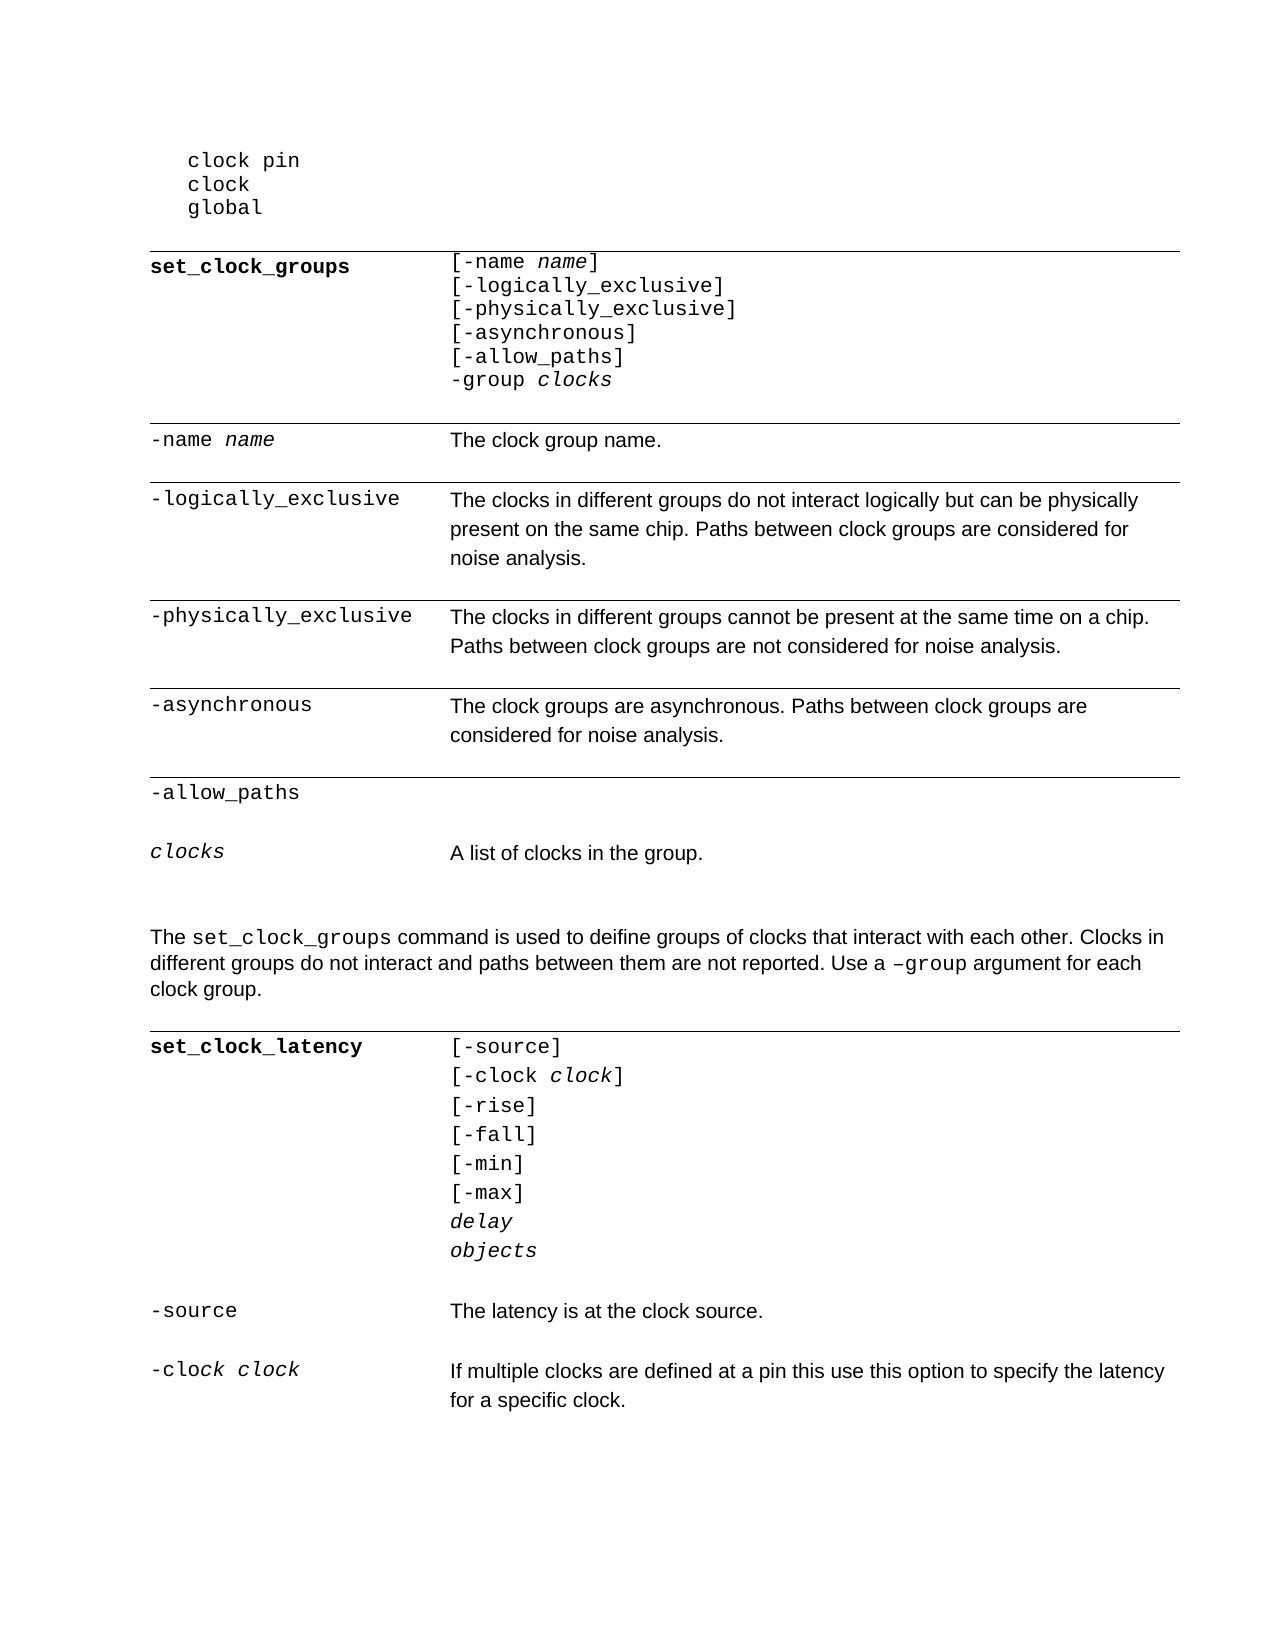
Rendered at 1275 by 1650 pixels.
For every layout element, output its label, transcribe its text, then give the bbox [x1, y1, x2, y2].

table_cell -clock clock [150, 1353, 450, 1442]
table_cell The latency is at the clock source. [450, 1294, 1180, 1353]
text clock pin clock global [187, 150, 1180, 221]
table_cell A list of clocks in the group. [450, 836, 1180, 895]
table_header [-name name] [-logically_exclusive] [-physically_exclusive] [-asynchronous] [-allow_paths] -group clocks [450, 252, 1180, 423]
table_cell -logically_exclusive [150, 483, 450, 600]
table_cell The clocks in different groups cannot be present at the same time on a chip. Paths between clock groups are not considered for noise analysis. [450, 601, 1180, 688]
table_cell If multiple clocks are defined at a pin this use this option to specify the latency for a specific clock. [450, 1353, 1180, 1442]
table_cell -source [150, 1294, 450, 1353]
table_header set_clock_latency [150, 1032, 450, 1294]
table_cell -name name [150, 424, 450, 482]
text The set_clock_groups command is used to deifine groups of clocks that interact with each other. Clocks in different groups do not interact and paths between them are not reported. Use a –group argument for each clock group. [150, 925, 1180, 1001]
table_header [-source] [-clock clock] [-rise] [-fall] [-min] [-max] delay objects [450, 1032, 1180, 1294]
table_cell The clock group name. [450, 424, 1180, 482]
table_cell -allow_paths [150, 778, 450, 836]
table_cell clocks [150, 836, 450, 895]
table_cell The clocks in different groups do not interact logically but can be physically present on the same chip. Paths between clock groups are considered for noise analysis. [450, 483, 1180, 600]
table_header set_clock_groups [150, 252, 450, 423]
table_cell -physically_exclusive [150, 601, 450, 688]
table_cell The clock groups are asynchronous. Paths between clock groups are considered for noise analysis. [450, 689, 1180, 777]
table_cell -asynchronous [150, 689, 450, 777]
table_cell [450, 778, 1180, 836]
